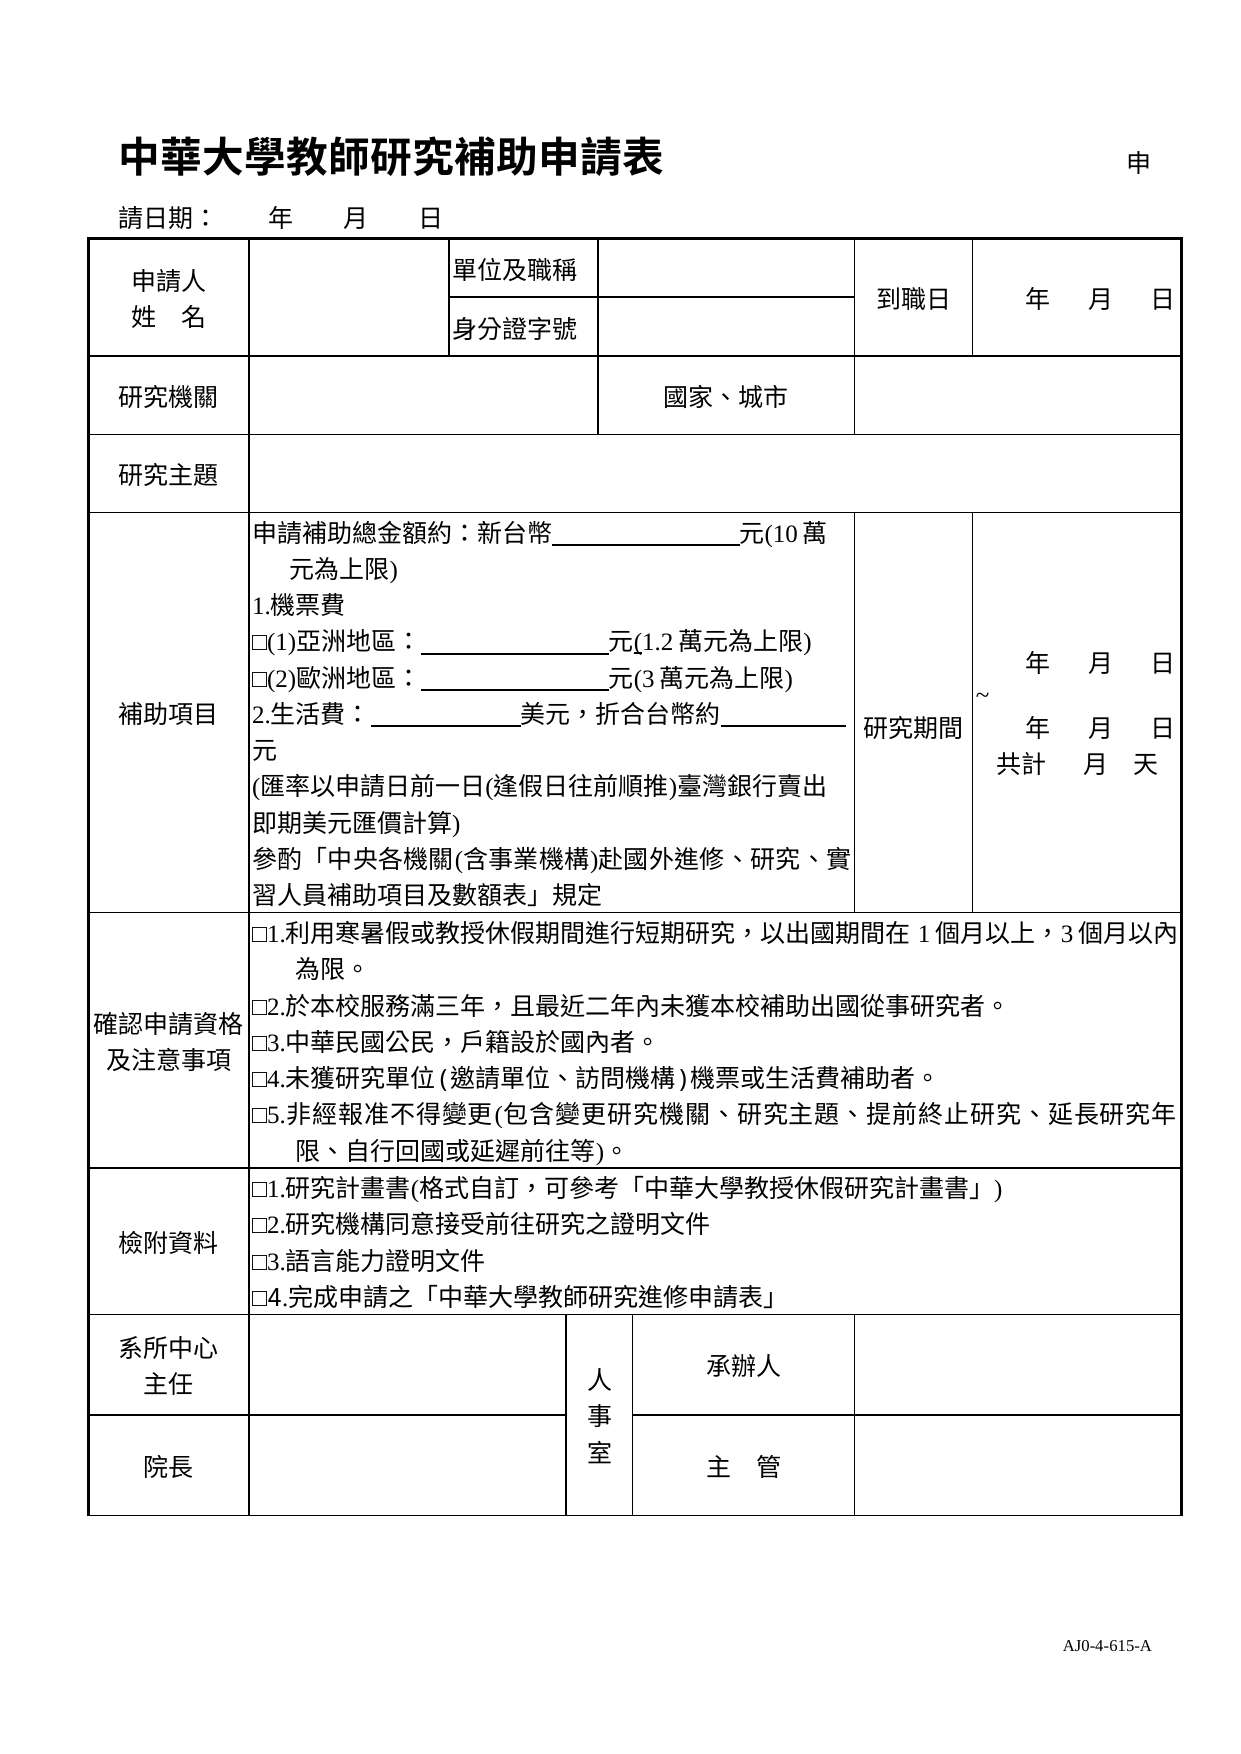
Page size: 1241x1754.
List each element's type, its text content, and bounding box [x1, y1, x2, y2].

table_cell 確認申請資格 及注意事項 [90, 913, 248, 1167]
table_header 申請人 姓 名 [90, 240, 248, 355]
table_cell [250, 435, 1180, 512]
table_cell 研究主題 [90, 435, 248, 512]
table_header 到職日 [855, 240, 972, 355]
table_cell 檢附資料 [90, 1169, 248, 1314]
table_cell [855, 357, 1180, 433]
table_cell 人 事 室 [567, 1315, 632, 1514]
table_header 年 月 日 [973, 240, 1180, 355]
table_cell [599, 298, 854, 355]
table_cell 研究機關 [90, 357, 248, 433]
table_cell 補助項目 [90, 513, 248, 912]
table_cell 身分證字號 [450, 298, 597, 355]
table_cell □1.利用寒暑假或教授休假期間進行短期研究，以出國期間在1個月以上，3個月以內為限。 □2.於本校服務滿三年，且最近二年內未獲本校補助出國從事研究者。 □3.中華民國公民，戶籍設於國內者。 □4.未獲研究單位(邀請單位、訪問機構)機票或生活費補助者。 □5.非經報准不得變更(包含變更研究機關、研究主題、提前終止研究、延長研究年限、自行回國或延遲前往等)。 [250, 913, 1180, 1167]
table_cell 系所中心 主任 [90, 1315, 248, 1414]
table_cell [250, 357, 597, 433]
table_header [250, 240, 448, 355]
table_cell [855, 1416, 1180, 1514]
table_cell 院長 [90, 1416, 248, 1514]
table_cell [855, 1315, 1180, 1414]
table_cell [250, 1315, 565, 1414]
table_cell [250, 1416, 565, 1514]
table_header [599, 240, 854, 296]
table_cell 主 管 [633, 1416, 854, 1514]
table_cell 研究期間 [855, 513, 972, 912]
text 中華大學教師研究補助申請表 申請日期： 年 月 日 [118, 112, 1152, 237]
table_cell □1.研究計畫書(格式自訂，可參考「中華大學教授休假研究計畫書」) □2.研究機構同意接受前往研究之證明文件 □3.語言能力證明文件 □4.完成申請之「中華大學教師研究進修申請表」 [250, 1169, 1180, 1314]
table_cell 申請補助總金額約：新台幣 元(10萬元為上限) 1.機票費 □(1)亞洲地區： 元(1.2萬元為上限) □(2)歐洲地區： 元(3萬元為上限) 2.生活費： 美元，折合台幣約 元 (匯率以申請日前一日(逢假日往前順推)臺灣銀行賣出即期美元匯價計算) 參酌「中央各機關(含事業機構)赴國外進修、研究、實習人員補助項目及數額表」規定 [250, 513, 854, 912]
table_cell 年 月 日~ 年 月 日 共計 月 天 [973, 513, 1180, 912]
table_cell 國家、城市 [599, 357, 854, 433]
table_header 單位及職稱 [450, 240, 597, 296]
table_cell 承辦人 [633, 1315, 854, 1414]
